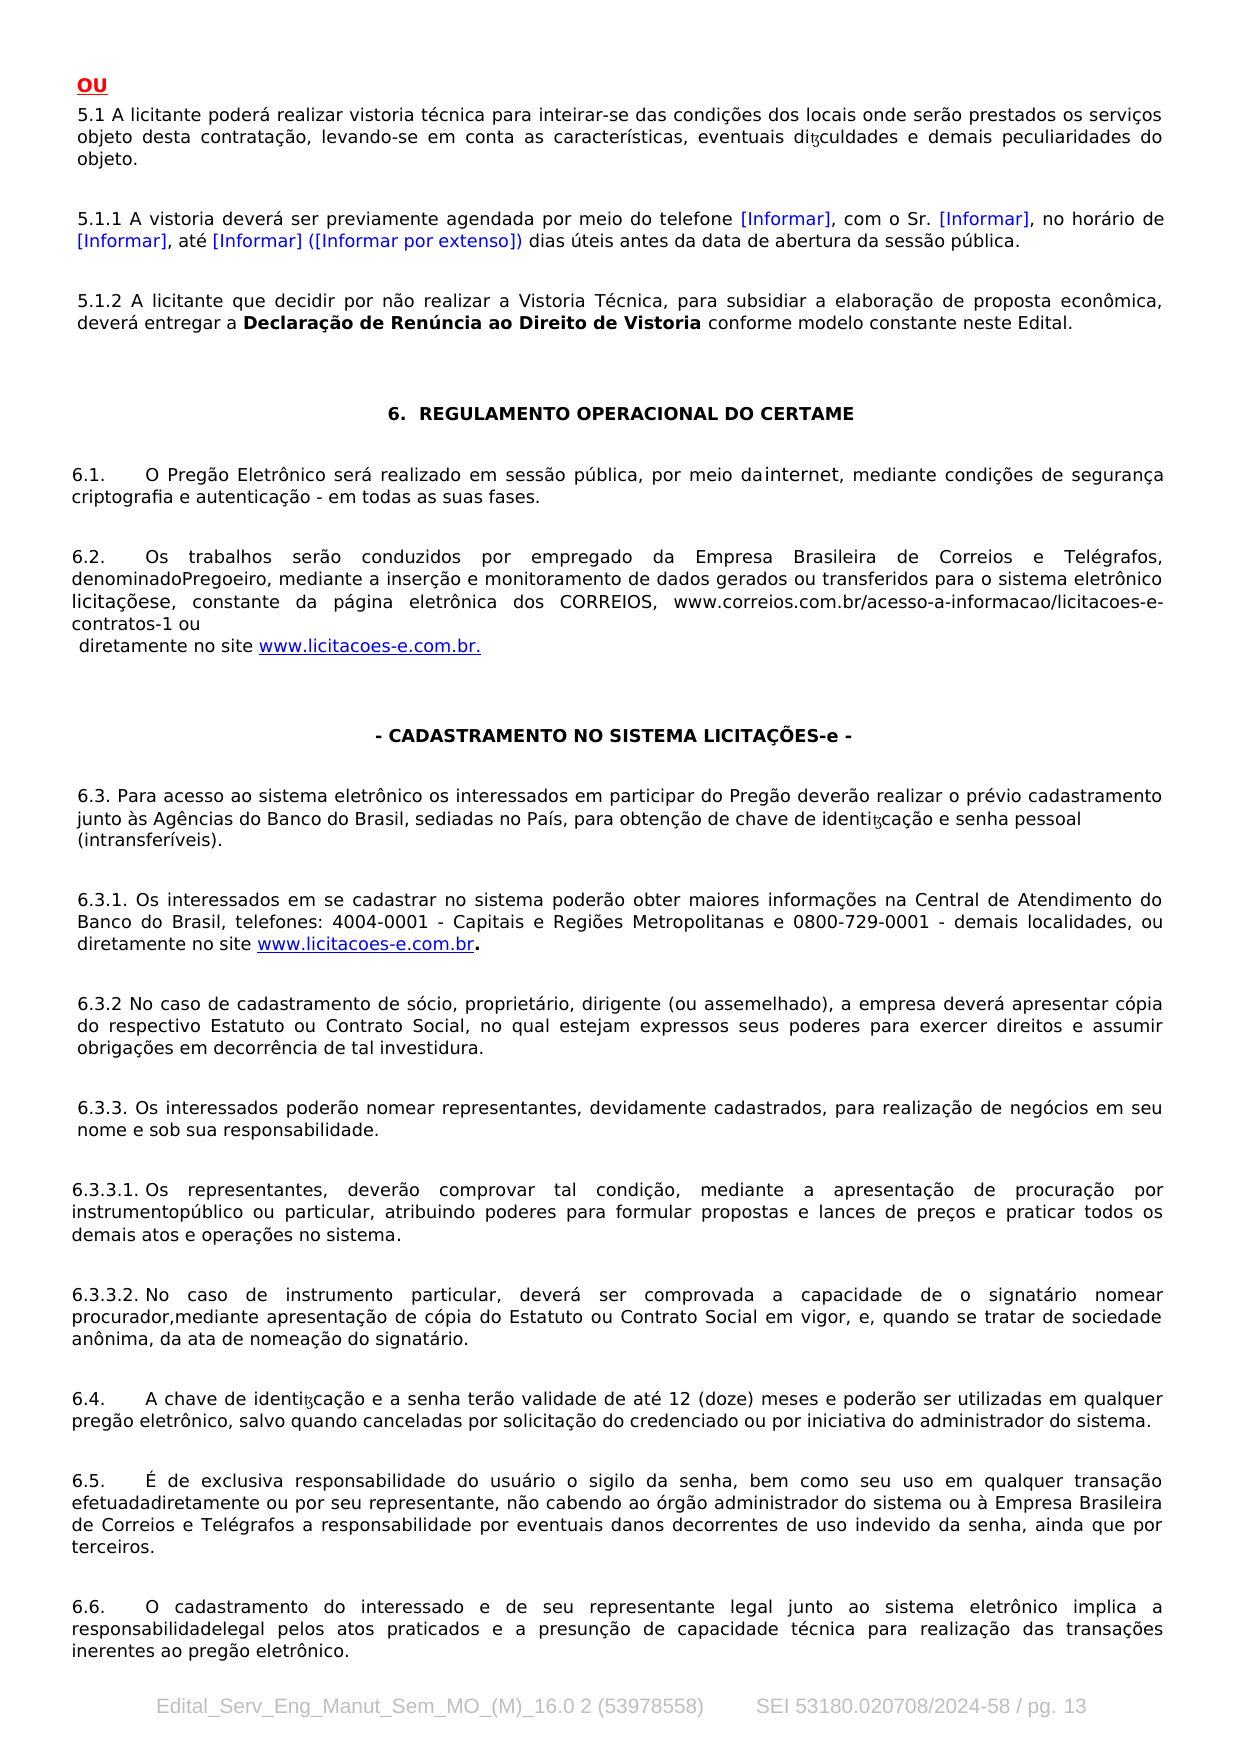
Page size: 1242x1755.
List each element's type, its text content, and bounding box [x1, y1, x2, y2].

text 6.3. Para acesso ao sistema eletrônico os interessados em participar do Pregão deverão realizar o prévio cadastramento junto às Agências do Banco do Brasil, sediadas no País, para obtenção de chave de identicação e senha pessoal [77, 786, 1164, 829]
text 5.1 A licitante poderá realizar vistoria técnica para inteirar-se das condições dos locais onde serão prestados os serviços objeto desta contratação, levando-se em conta as características, eventuais diculdades e demais peculiaridades do objeto. [77, 105, 1164, 170]
text diretamente no site www.licitacoes-e.com.br. [78, 636, 1170, 657]
text (intransferíveis). [77, 830, 1164, 851]
list O Pregão Eletrônico será realizado em sessão pública, por meio dainternet, mediante condições de segurança criptografia e autenticação - em todas as suas fases. [71, 463, 1164, 507]
list CADASTRAMENTO NO SISTEMA LICITAÇÕES-e - [58, 726, 1169, 747]
text 6.3.3. Os interessados poderão nomear representantes, devidamente cadastrados, para realização de negócios em seu nome e sob sua responsabilidade. [77, 1098, 1164, 1141]
list O cadastramento do interessado e de seu representante legal junto ao sistema eletrônico implica a responsabilidadelegal pelos atos praticados e a presunção de capacidade técnica para realização das transações inerentes ao pregão eletrônico. [71, 1597, 1164, 1661]
list Os trabalhos serão conduzidos por empregado da Empresa Brasileira de Correios e Telégrafos, denominadoPregoeiro, mediante a inserção e monitoramento de dados gerados ou transferidos para o sistema eletrônico licitaçõese, constante da página eletrônica dos CORREIOS, www.correios.com.br/acesso-a-informacao/licitacoes-e-contratos-1 ou [71, 547, 1164, 634]
text 5.1.2 A licitante que decidir por não realizar a Vistoria Técnica, para subsidiar a elaboração de proposta econômica, deverá entregar a Declaração de Renúncia ao Direito de Vistoria conforme modelo constante neste Edital. [77, 291, 1164, 333]
subtitle OU [77, 75, 1170, 97]
text 5.1.1 A vistoria deverá ser previamente agendada por meio do telefone [Informar], com o Sr. [Informar], no horário de [Informar], até [Informar] ([Informar por extenso]) dias úteis antes da data de abertura da sessão pública. [77, 209, 1164, 252]
list No caso de instrumento particular, deverá ser comprovada a capacidade de o signatário nomear procurador,mediante apresentação de cópia do Estatuto ou Contrato Social em vigor, e, quando se tratar de sociedade anônima, da ata de nomeação do signatário. [71, 1285, 1164, 1350]
list É de exclusiva responsabilidade do usuário o sigilo da senha, bem como seu uso em qualquer transação efetuadadiretamente ou por seu representante, não cabendo ao órgão administrador do sistema ou à Empresa Brasileira de Correios e Telégrafos a responsabilidade por eventuais danos decorrentes de uso indevido da senha, ainda que por terceiros. [71, 1471, 1164, 1557]
list Os representantes, deverão comprovar tal condição, mediante a apresentação de procuração por instrumentopúblico ou particular, atribuindo poderes para formular propostas e lances de preços e praticar todos os demais atos e operações no sistema. [71, 1180, 1164, 1246]
text 6.3.1. Os interessados em se cadastrar no sistema poderão obter maiores informações na Central de Atendimento do Banco do Brasil, telefones: 4004-0001 - Capitais e Regiões Metropolitanas e 0800-729-0001 - demais localidades, ou diretamente no site www.licitacoes-e.com.br. [77, 890, 1164, 955]
list A chave de identicação e a senha terão validade de até 12 (doze) meses e poderão ser utilizadas em qualquer pregão eletrônico, salvo quando canceladas por solicitação do credenciado ou por iniciativa do administrador do sistema. [71, 1389, 1164, 1432]
text 6.3.2 No caso de cadastramento de sócio, proprietário, dirigente (ou assemelhado), a empresa deverá apresentar cópia do respectivo Estatuto ou Contrato Social, no qual estejam expressos seus poderes para exercer direitos e assumir obrigações em decorrência de tal investidura. [77, 994, 1164, 1059]
list REGULAMENTO OPERACIONAL DO CERTAME [72, 403, 1169, 424]
